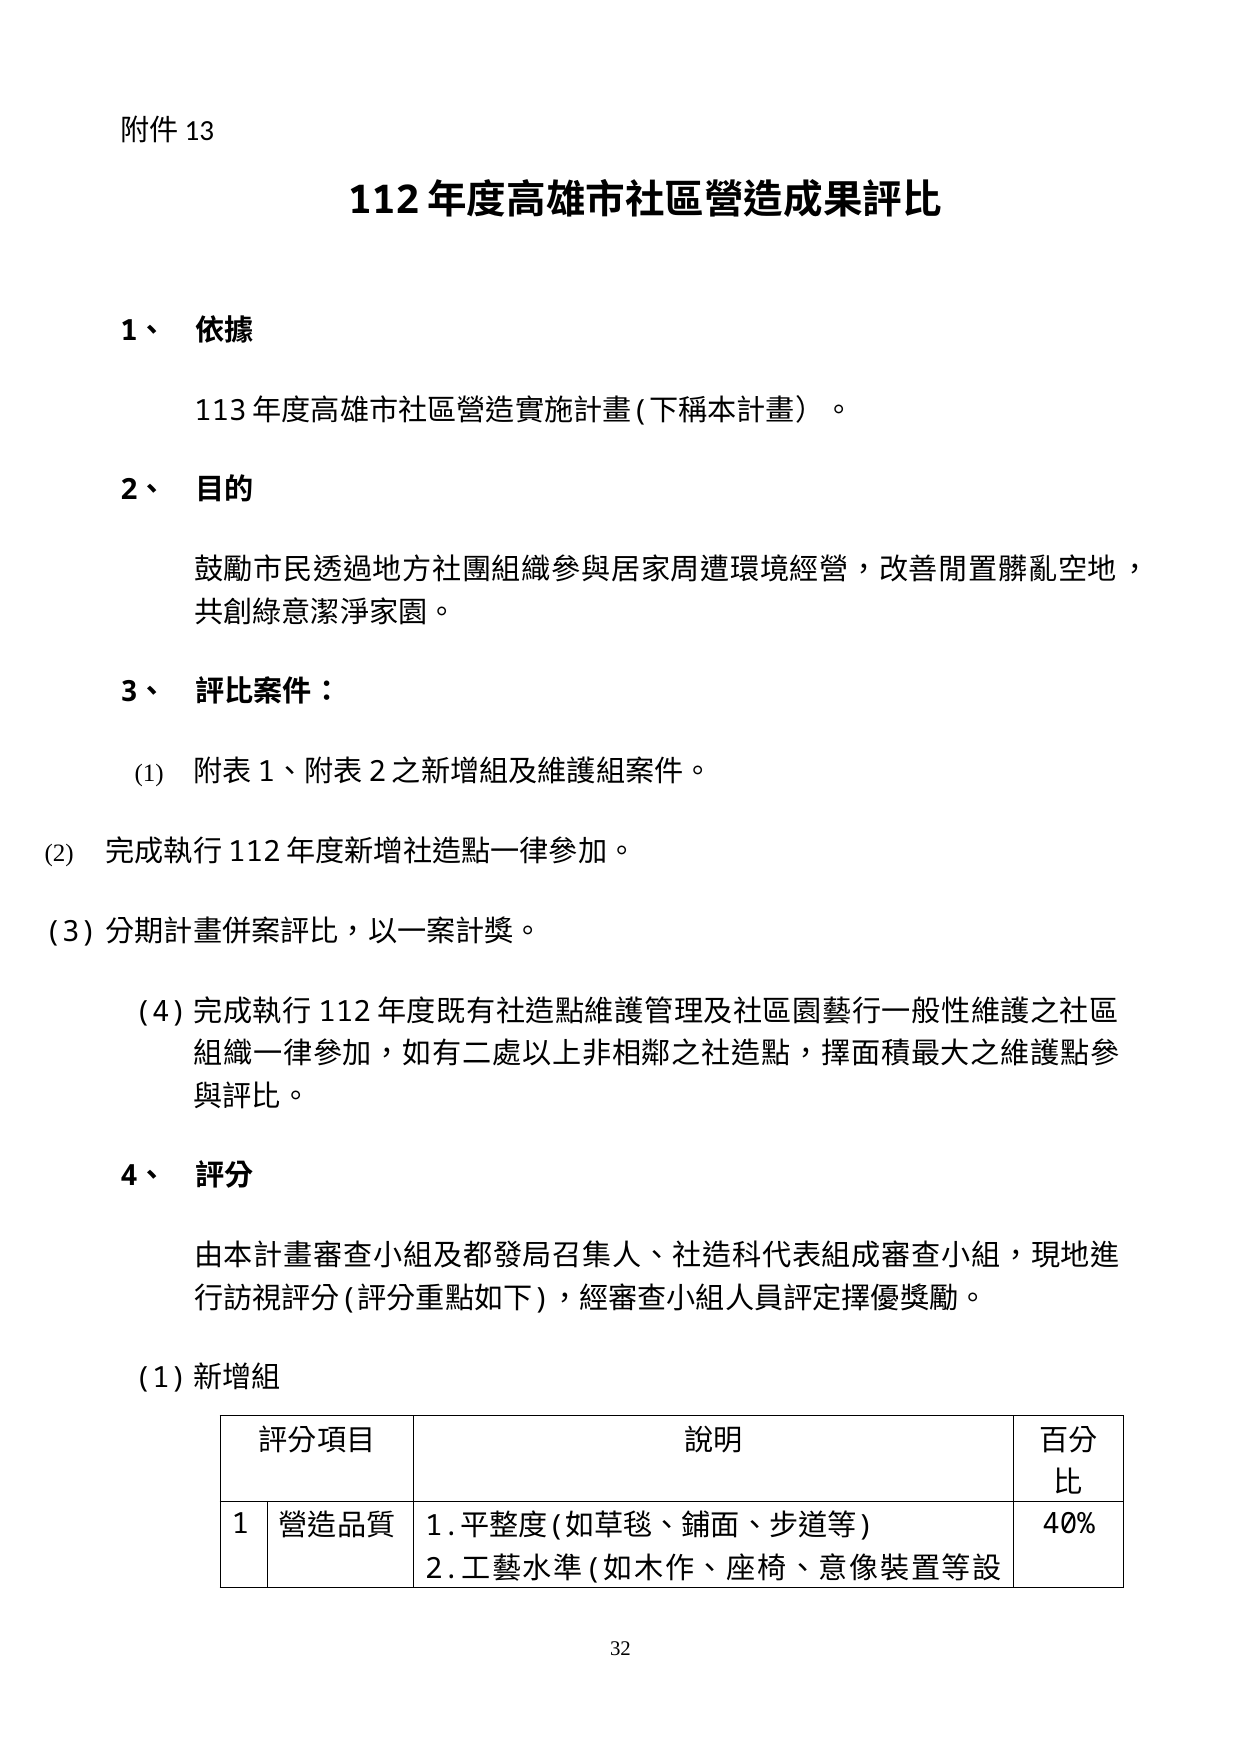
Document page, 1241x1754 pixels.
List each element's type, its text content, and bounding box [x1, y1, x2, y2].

text 由本計畫審查小組及都發局召集人、社造科代表組成審查小組，現地進行訪視評分(評分重點如下)，經審查小組人員評定擇優獎勵。 [194, 1232, 1120, 1317]
table_cell 1 [221, 1502, 267, 1587]
table_header 百分比 [1014, 1416, 1123, 1501]
table_cell 1.平整度(如草毯、鋪面、步道等) 2.工藝水準(如木作、座椅、意像裝置等設 [414, 1502, 1013, 1587]
list 目的 [120, 466, 1120, 508]
list 分期計畫併案評比，以一案計獎。 [44, 908, 1120, 950]
text 113年度高雄市社區營造實施計畫(下稱本計畫）。 [194, 386, 1120, 428]
list 評分 [120, 1152, 1120, 1194]
text 鼓勵市民透過地方社團組織參與居家周遭環境經營，改善閒置髒亂空地，共創綠意潔淨家園。 [194, 546, 1120, 630]
list 完成執行112年度新增社造點一律參加。 [44, 828, 1120, 870]
list 附表1、附表2之新增組及維護組案件。 [134, 748, 1120, 790]
text 112年度高雄市社區營造成果評比 [120, 167, 1074, 225]
table_cell 營造品質 [268, 1502, 413, 1587]
text 附件13 [120, 106, 1120, 148]
table_cell 40% [1014, 1502, 1123, 1587]
table_header 評分項目 [221, 1416, 413, 1501]
list 依據 [120, 306, 1120, 348]
list 完成執行112年度既有社造點維護管理及社區園藝行一般性維護之社區組織一律參加，如有二處以上非相鄰之社造點，擇面積最大之維護點參與評比。 [134, 987, 1120, 1114]
list 評比案件： [120, 668, 1120, 710]
list 新增組 [134, 1354, 1120, 1396]
table_header 說明 [414, 1416, 1013, 1501]
